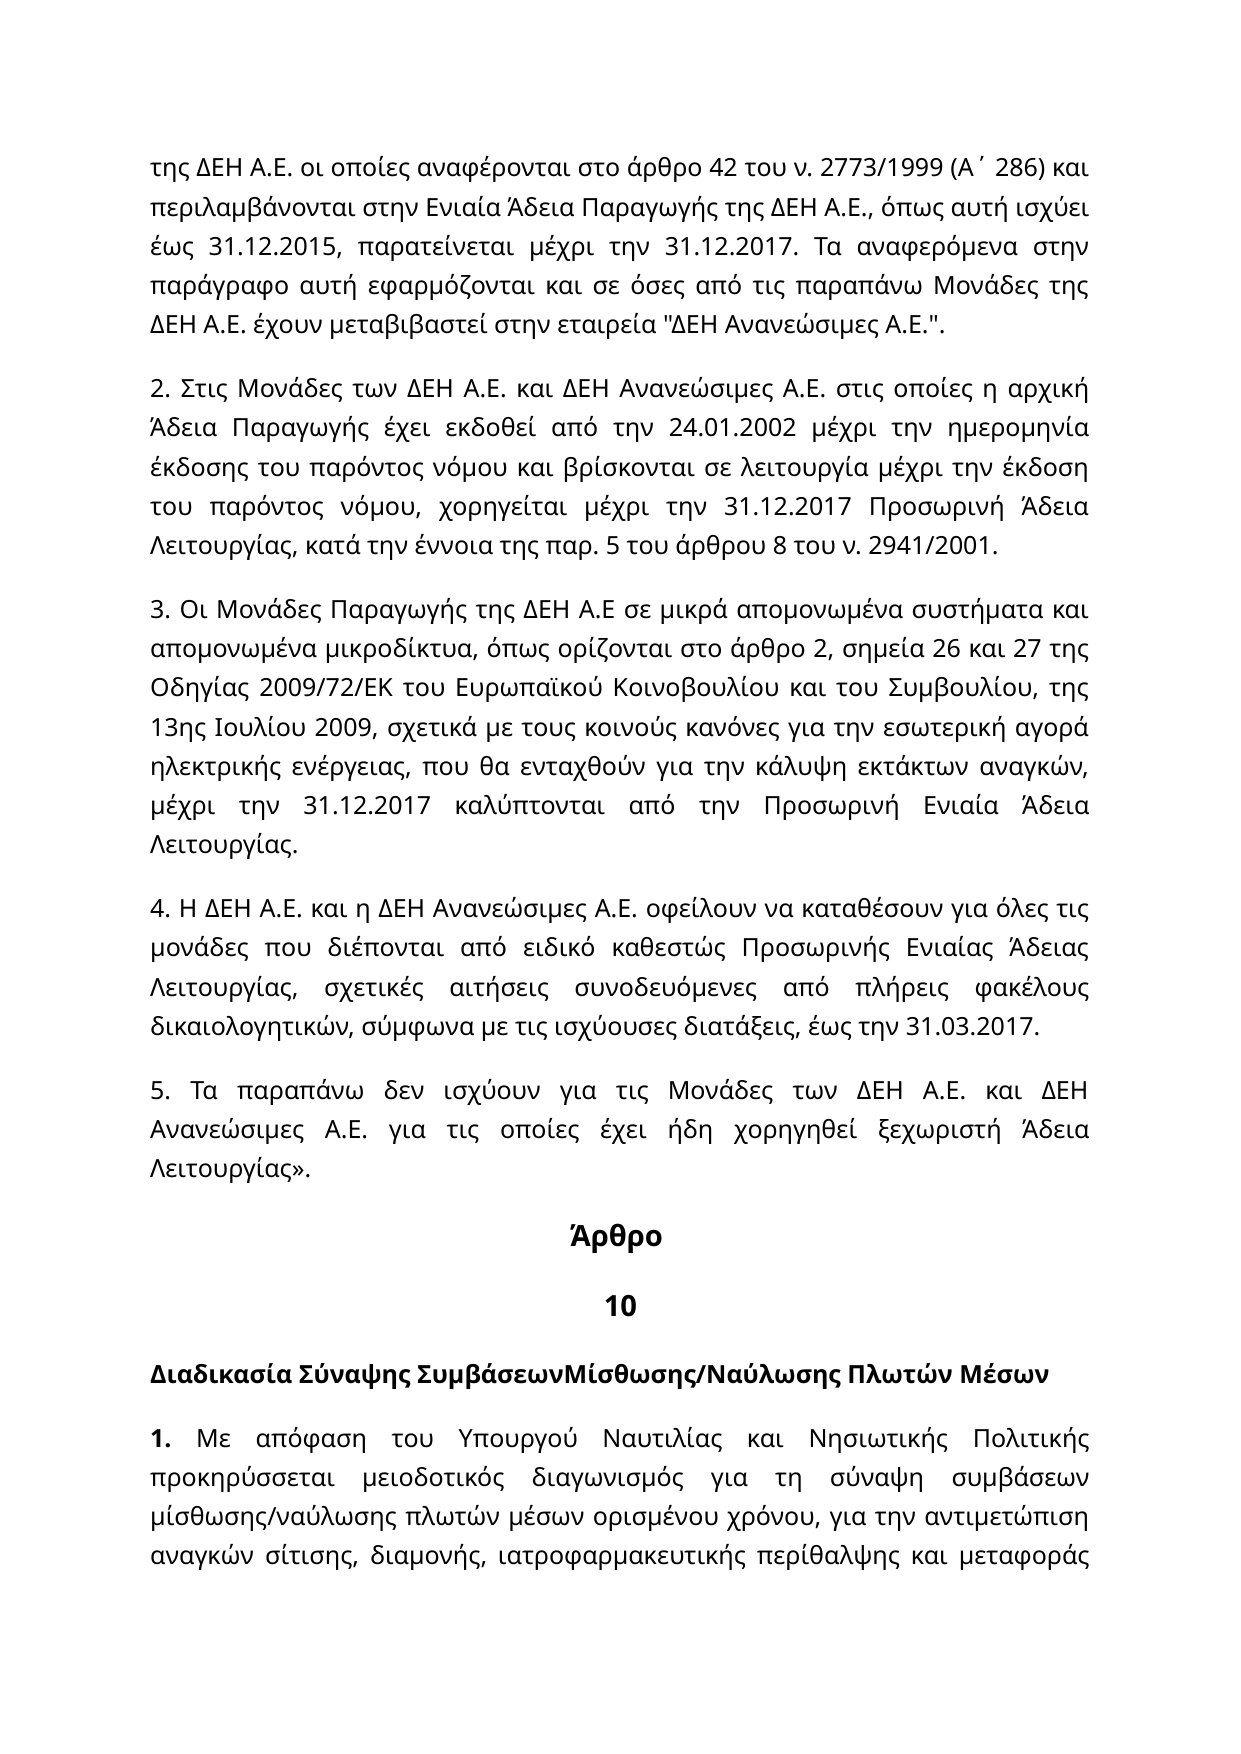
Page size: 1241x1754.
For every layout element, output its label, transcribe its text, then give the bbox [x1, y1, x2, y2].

text 5. Τα παραπάνω δεν ισχύουν για τις Μονάδες των ΔΕΗ Α.Ε. και ΔΕΗ Ανανεώσιμες Α.Ε. για τις οποίες έχει ήδη χορηγηθεί ξεχωριστή Άδεια Λειτουργίας». [150, 1072, 1090, 1185]
text 3. Οι Μονάδες Παραγωγής της ΔΕΗ Α.Ε σε μικρά απομονωμένα συστήματα και απομονωμένα μικροδίκτυα, όπως ορίζονται στο άρθρο 2, σημεία 26 και 27 της Οδηγίας 2009/72/ΕΚ του Ευρωπαϊκού Κοινοβουλίου και του Συμβουλίου, της 13ης Ιουλίου 2009, σχετικά με τους κοινούς κανόνες για την εσωτερική αγορά ηλεκτρικής ενέργειας, που θα ενταχθούν για την κάλυψη εκτάκτων αναγκών, μέχρι την 31.12.2017 καλύπτονται από την Προσωρινή Ενιαία Άδεια Λειτουργίας. [150, 592, 1090, 861]
text της ΔΕΗ Α.Ε. οι οποίες αναφέρονται στο άρθρο 42 του ν. 2773/1999 (Α΄ 286) και περιλαμβάνονται στην Ενιαία Άδεια Παραγωγής της ΔΕΗ Α.Ε., όπως αυτή ισχύει έως 31.12.2015, παρατείνεται μέχρι την 31.12.2017. Τα αναφερόμενα στην παράγραφο αυτή εφαρμόζονται και σε όσες από τις παραπάνω Μονάδες της ΔΕΗ Α.Ε. έχουν μεταβιβαστεί στην εταιρεία "ΔΕΗ Ανανεώσιμες Α.Ε.". [150, 150, 1090, 341]
text 2. Στις Μονάδες των ΔΕΗ Α.Ε. και ΔΕΗ Ανανεώσιμες Α.Ε. στις οποίες η αρχική Άδεια Παραγωγής έχει εκδοθεί από την 24.01.2002 μέχρι την ημερομηνία έκδοσης του παρόντος νόμου και βρίσκονται σε λειτουργία μέχρι την έκδοση του παρόντος νόμου, χορηγείται μέχρι την 31.12.2017 Προσωρινή Άδεια Λειτουργίας, κατά την έννοια της παρ. 5 του άρθρου 8 του ν. 2941/2001. [150, 371, 1090, 562]
subtitle 10 [150, 1286, 1090, 1325]
subtitle Άρθρο [150, 1215, 1090, 1255]
text Διαδικασία Σύναψης ΣυμβάσεωνΜίσθωσης/Ναύλωσης Πλωτών Μέσων [150, 1356, 1090, 1390]
text 4. Η ΔΕΗ Α.Ε. και η ΔΕΗ Ανανεώσιμες Α.Ε. οφείλουν να καταθέσουν για όλες τις μονάδες που διέπονται από ειδικό καθεστώς Προσωρινής Ενιαίας Άδειας Λειτουργίας, σχετικές αιτήσεις συνοδευόμενες από πλήρεις φακέλους δικαιολογητικών, σύμφωνα με τις ισχύουσες διατάξεις, έως την 31.03.2017. [150, 891, 1090, 1042]
text 1. Με απόφαση του Υπουργού Ναυτιλίας και Νησιωτικής Πολιτικής προκηρύσσεται μειοδοτικός διαγωνισμός για τη σύναψη συμβάσεων μίσθωσης/ναύλωσης πλωτών μέσων ορισμένου χρόνου, για την αντιμετώπιση αναγκών σίτισης, διαμονής, ιατροφαρμακευτικής περίθαλψης και μεταφοράς [150, 1420, 1090, 1572]
